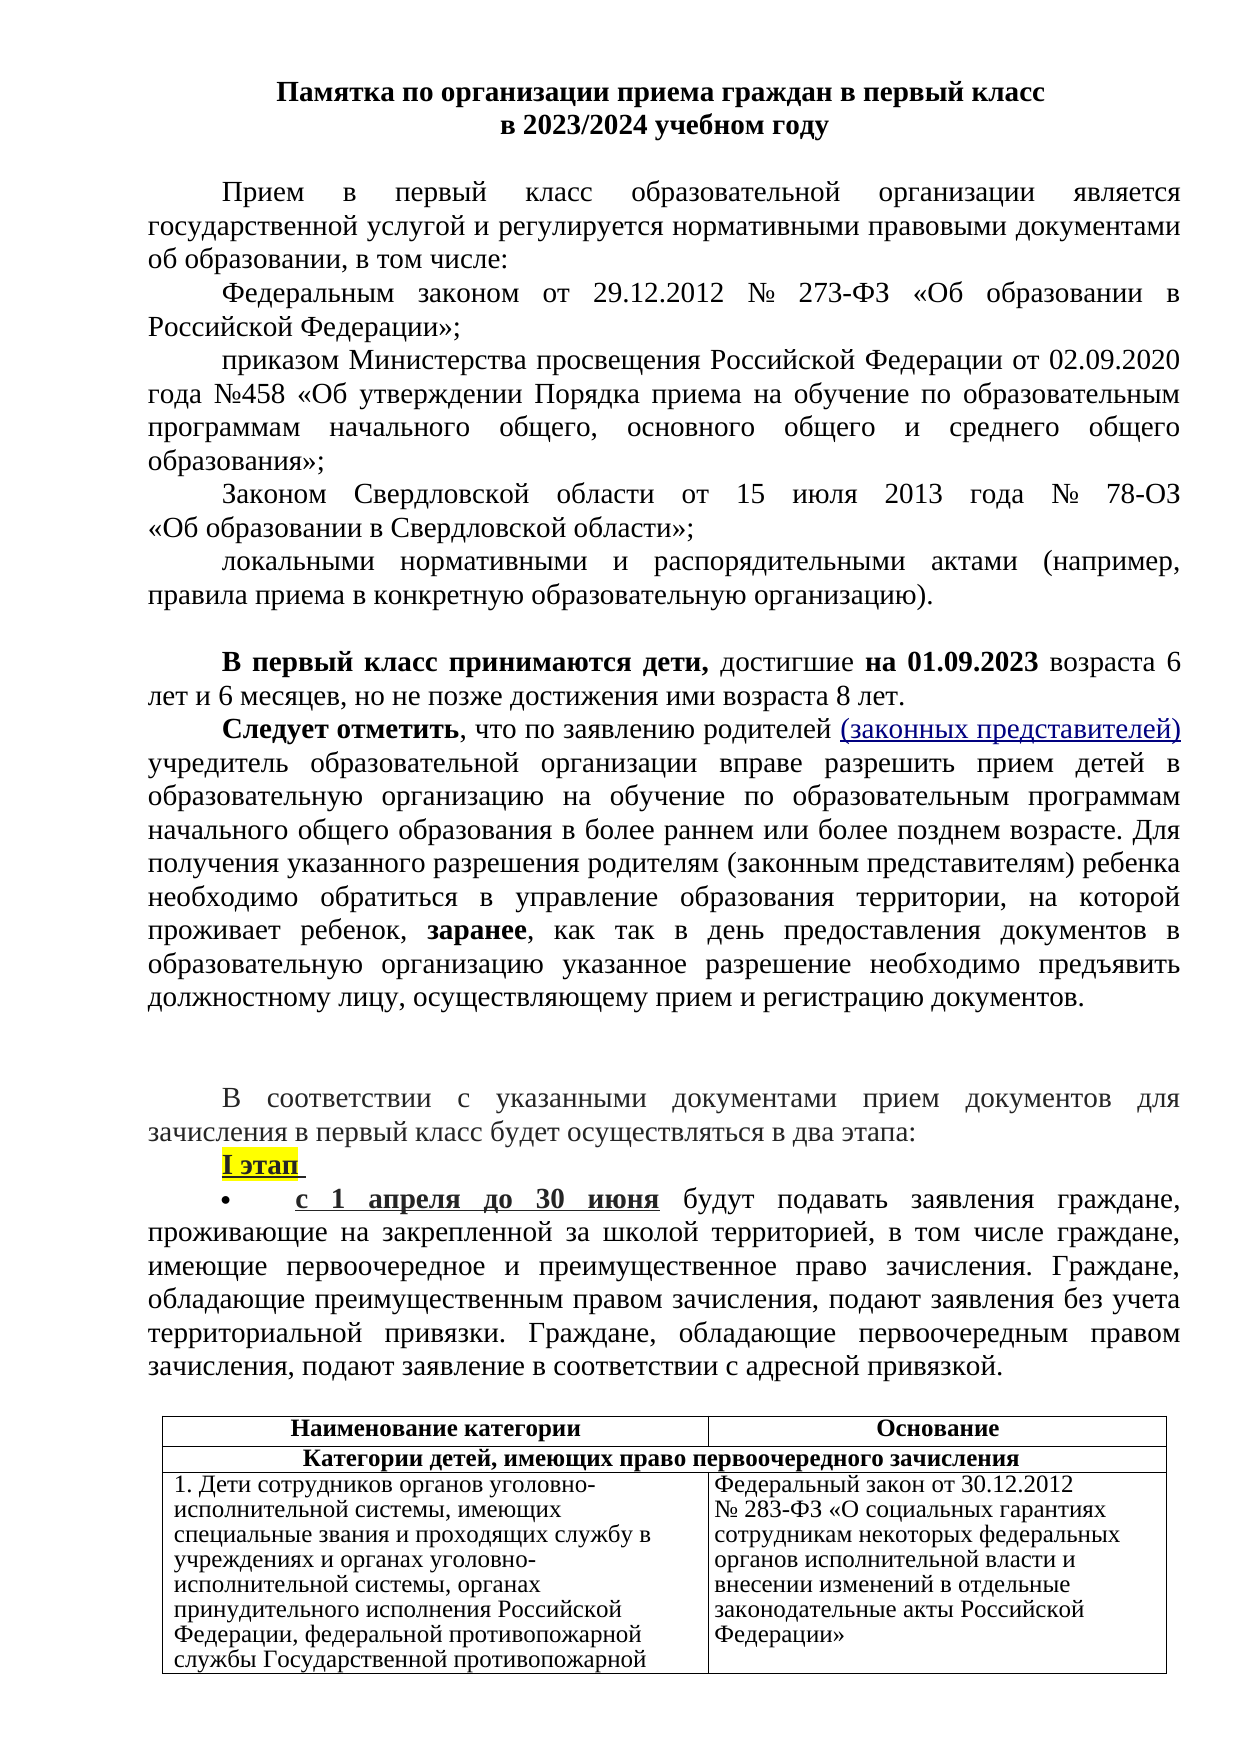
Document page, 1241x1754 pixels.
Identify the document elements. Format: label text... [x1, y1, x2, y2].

text приказом Министерства просвещения Российской Федерации от 02.09.2020 года №458 «Об утверждении Порядка приема на обучение по образовательным программам начального общего, основного общего и среднего общего образования»; [148, 342, 1181, 476]
table_cell Федеральный закон от 30.12.2012 № 283-ФЗ «О социальных гарантиях сотрудникам некоторых федеральных органов исполнительной власти и внесении изменений в отдельные законодательные акты Российской Федерации» [709, 1473, 1166, 1673]
list с 1 апреля до 30 июня будут подавать заявления граждане, проживающие на закрепленной за школой территорией, в том числе граждане, имеющие первоочередное и преимущественное право зачисления. Граждане, обладающие преимущественным правом зачисления, подают заявления без учета территориальной привязки. Граждане, обладающие первоочередным правом зачисления, подают заявление в соответствии с адресной привязкой. [148, 1181, 1181, 1382]
text Прием в первый класс образовательной организации является государственной услугой и регулируется нормативными правовыми документами об образовании, в том числе: [148, 174, 1181, 275]
table_header Наименование категории [163, 1417, 708, 1446]
text Следует отметить, что по заявлению родителей (законных представителей) учредитель образовательной организации вправе разрешить прием детей в образовательную организацию на обучение по образовательным программам начального общего образования в более раннем или более позднем возрасте. Для получения указанного разрешения родителям (законным представителям) ребенка необходимо обратиться в управление образования территории, на которой проживает ребенок, заранее, как так в день предоставления документов в образовательную организацию указанное разрешение необходимо предъявить должностному лицу, осуществляющему прием и регистрацию документов. [148, 711, 1181, 1013]
text Федеральным законом от 29.12.2012 № 273-ФЗ «Об образовании в Российской Федерации»; [148, 275, 1181, 342]
table_cell Категории детей, имеющих право первоочередного зачисления [163, 1447, 1166, 1472]
text локальными нормативными и распорядительными актами (например, правила приема в конкретную образовательную организацию). [148, 543, 1181, 611]
text В первый класс принимаются дети, достигшие на 01.09.2023 возраста 6 лет и 6 месяцев, но не позже достижения ими возраста 8 лет. [148, 644, 1181, 711]
text Законом Свердловской области от 15 июля 2013 года № 78-ОЗ «Об образовании в Свердловской области»; [148, 476, 1181, 543]
text I этап [148, 1147, 1181, 1181]
text В соответствии с указанными документами прием документов для зачисления в первый класс будет осуществляться в два этапа: [148, 1080, 1181, 1147]
text Памятка по организации приема граждан в первый класс в 2023/2024 учебном году [148, 74, 1181, 141]
table_header Основание [709, 1417, 1166, 1446]
table_cell 1. Дети сотрудников органов уголовно-исполнительной системы, имеющих специальные звания и проходящих службу в учреждениях и органах уголовно-исполнительной системы, органах принудительного исполнения Российской Федерации, федеральной противопожарной службы Государственной противопожарной [163, 1473, 708, 1673]
